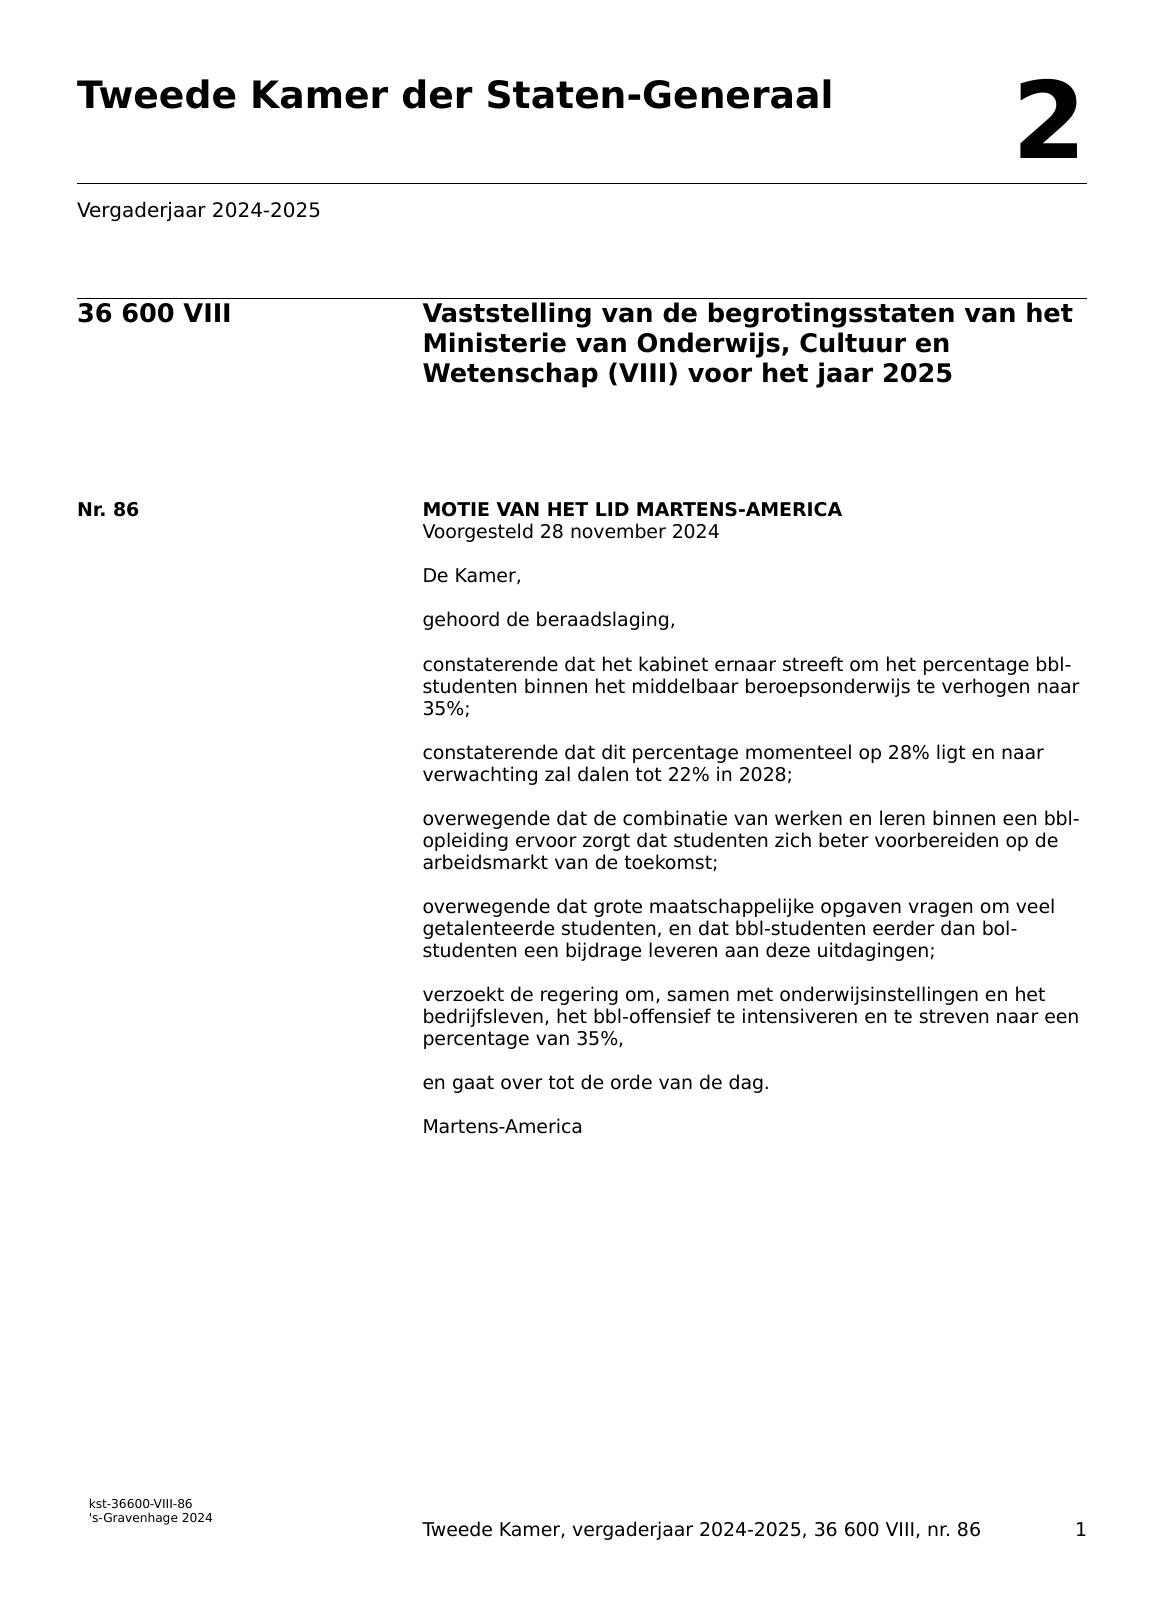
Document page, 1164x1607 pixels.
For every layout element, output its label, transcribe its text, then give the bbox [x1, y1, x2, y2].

subtitle Nr. 86 MOTIE VAN HET LID MARTENS-AMERICA [77, 499, 1087, 521]
table_header Tweede Kamer der Staten-Generaal [77, 59, 886, 183]
subtitle 36 600 VIII Vaststelling van de begrotingsstaten van het Ministerie van Onderwijs, Cultuur en Wetenschap (VIII) voor het jaar 2025 [77, 299, 1087, 388]
text overwegende dat grote maatschappelijke opgaven vragen om veel getalenteerde studenten, en dat bbl-studenten eerder dan bol-studenten een bijdrage leveren aan deze uitdagingen; [422, 896, 1087, 962]
text kst-36600-VIII-86 [88, 1497, 323, 1511]
text verzoekt de regering om, samen met onderwijsinstellingen en het bedrijfsleven, het bbl-offensief te intensiveren en te streven naar een percentage van 35%, [422, 984, 1087, 1050]
table_cell Vergaderjaar 2024-2025 [77, 184, 1087, 298]
text 's-Gravenhage 2024 [88, 1511, 323, 1525]
text gehoord de beraadslaging, [422, 609, 1087, 631]
text Martens-America [422, 1116, 1087, 1138]
text constaterende dat het kabinet ernaar streeft om het percentage bbl-studenten binnen het middelbaar beroepsonderwijs te verhogen naar 35%; [422, 653, 1087, 719]
table_header 2 [886, 59, 1087, 183]
text constaterende dat dit percentage momenteel op 28% ligt en naar verwachting zal dalen tot 22% in 2028; [422, 742, 1087, 786]
text overwegende dat de combinatie van werken en leren binnen een bbl-opleiding ervoor zorgt dat studenten zich beter voorbereiden op de arbeidsmarkt van de toekomst; [422, 808, 1087, 874]
text De Kamer, [422, 565, 1087, 587]
text en gaat over tot de orde van de dag. [422, 1072, 1087, 1094]
text Voorgesteld 28 november 2024 [422, 521, 1087, 543]
